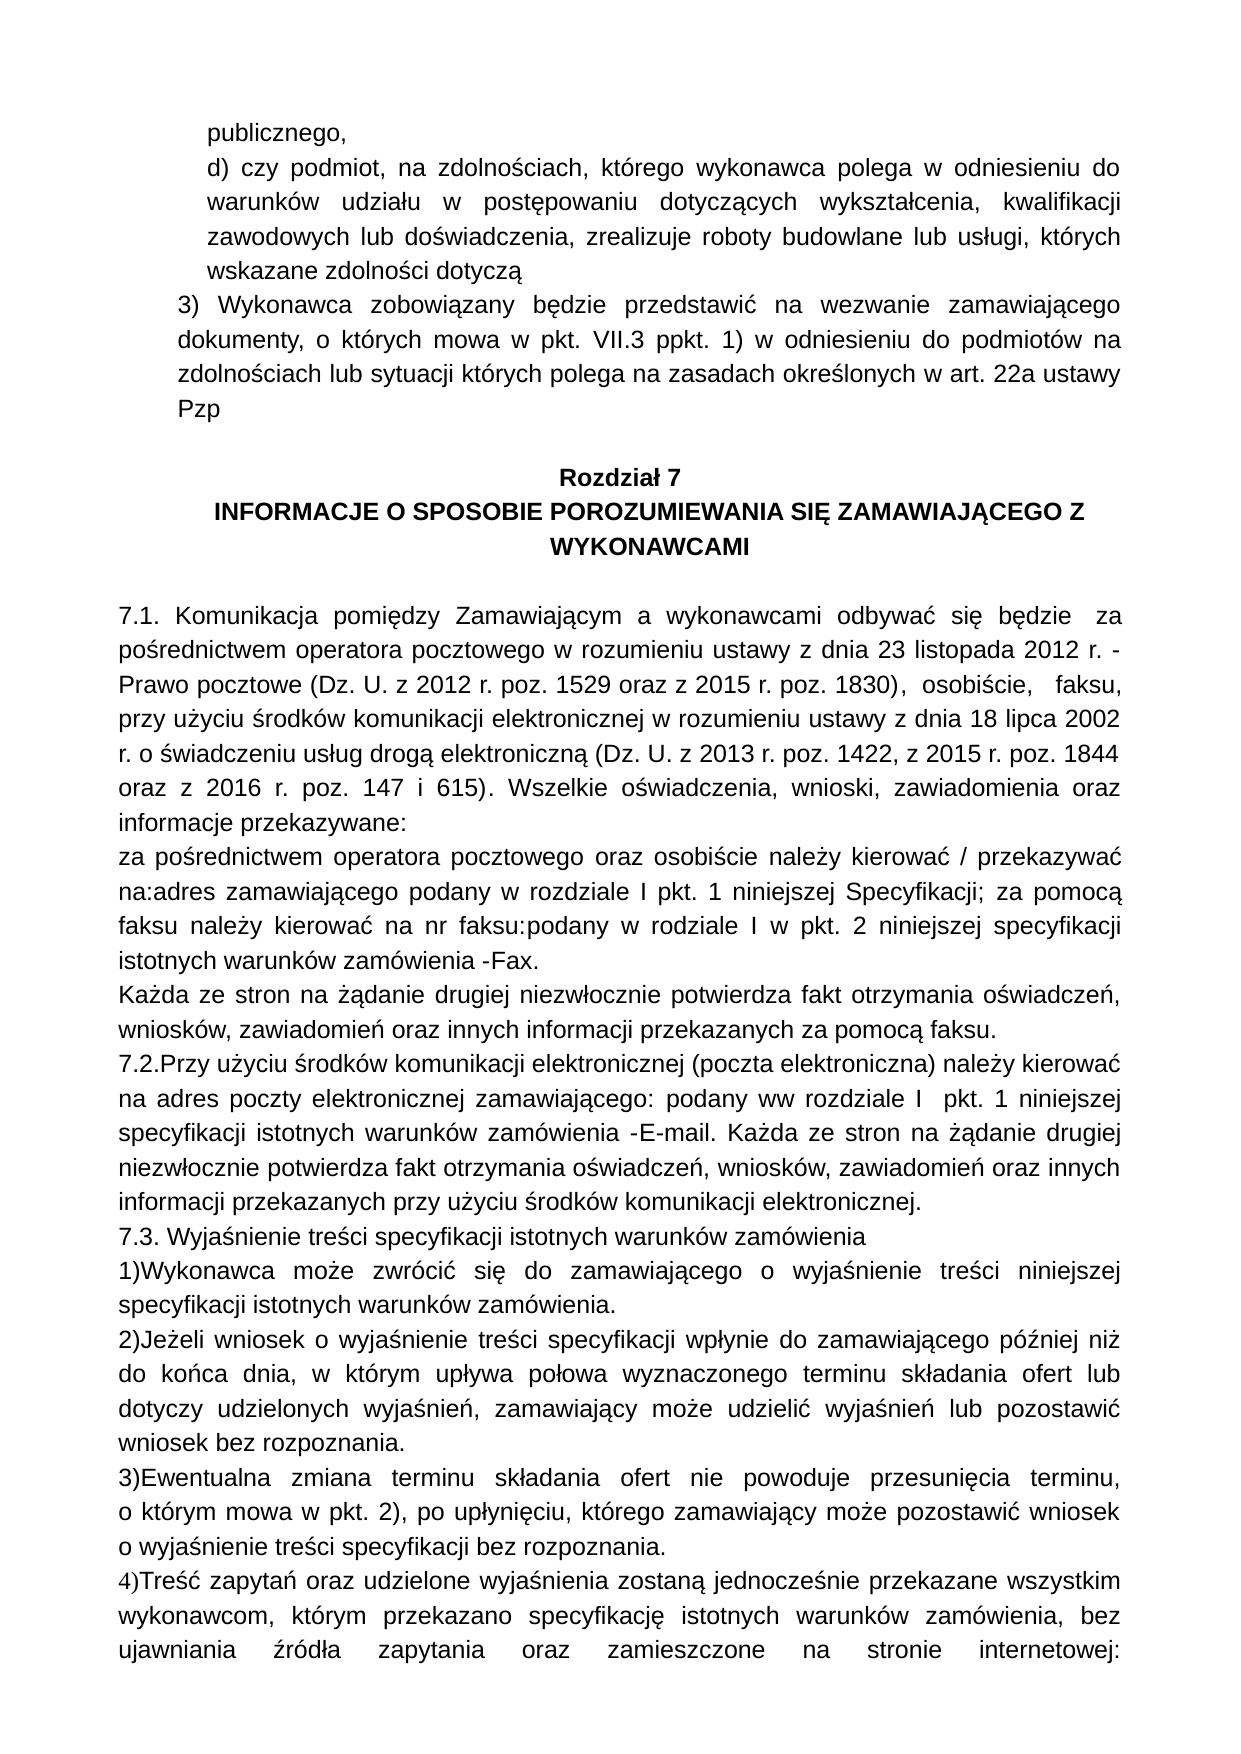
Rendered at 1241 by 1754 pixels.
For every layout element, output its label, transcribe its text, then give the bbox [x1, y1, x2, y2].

list Treść zapytań oraz udzielone wyjaśnienia zostaną jednocześnie przekazane wszystkim wykonawcom, którym przekazano specyfikację istotnych warunków zamówienia, bez ujawniania źródła zapytania oraz zamieszczone na stronie internetowej: [118, 1566, 1122, 1664]
text Każda ze stron na żądanie drugiej niezwłocznie potwierdza fakt otrzymania oświadczeń, wniosków, zawiadomień oraz innych informacji przekazanych za pomocą faksu. [118, 980, 1122, 1043]
text d) czy podmiot, na zdolnościach, którego wykonawca polega w odniesieniu do warunków udziału w postępowaniu dotyczących wykształcenia, kwalifikacji zawodowych lub doświadczenia, zrealizuje roboty budowlane lub usługi, których wskazane zdolności dotyczą [207, 153, 1122, 285]
text INFORMACJE O SPOSOBIE POROZUMIEWANIA SIĘ ZAMAWIAJĄCEGO Z WYKONAWCAMI [177, 497, 1122, 561]
text za pośrednictwem operatora pocztowego oraz osobiście należy kierować / przekazywać na:adres zamawiającego podany w rozdziale I pkt. 1 niniejszej Specyfikacji; za pomocą faksu należy kierować na nr faksu:podany w rodziale I w pkt. 2 niniejszej specyfikacji istotnych warunków zamówienia -Fax. [118, 842, 1122, 974]
list Jeżeli wniosek o wyjaśnienie treści specyfikacji wpłynie do zamawiającego później niż do końca dnia, w którym upływa połowa wyznaczonego terminu składania ofert lub dotyczy udzielonych wyjaśnień, zamawiający może udzielić wyjaśnień lub pozostawić wniosek bez rozpoznania. [118, 1325, 1122, 1457]
list Ewentualna zmiana terminu składania ofert nie powoduje przesunięcia terminu, o którym mowa w pkt. 2), po upłynięciu, którego zamawiający może pozostawić wniosek o wyjaśnienie treści specyfikacji bez rozpoznania. [118, 1463, 1122, 1561]
text 7.1. Komunikacja pomiędzy Zamawiającym a wykonawcami odbywać się będzie za pośrednictwem operatora pocztowego w rozumieniu ustawy z dnia 23 listopada 2012 r. - Prawo pocztowe (Dz. U. z 2012 r. poz. 1529 oraz z 2015 r. poz. 1830), osobiście, faksu, przy użyciu środków komunikacji elektronicznej w rozumieniu ustawy z dnia 18 lipca 2002 r. o świadczeniu usług drogą elektroniczną (Dz. U. z 2013 r. poz. 1422, z 2015 r. poz. 1844 oraz z 2016 r. poz. 147 i 615). Wszelkie oświadczenia, wnioski, zawiadomienia oraz informacje przekazywane: [118, 601, 1122, 836]
list Wykonawca może zwrócić się do zamawiającego o wyjaśnienie treści niniejszej specyfikacji istotnych warunków zamówienia. [118, 1256, 1122, 1319]
text 7.3. Wyjaśnienie treści specyfikacji istotnych warunków zamówienia [118, 1221, 1122, 1250]
text 7.2.Przy użyciu środków komunikacji elektronicznej (poczta elektroniczna) należy kierować na adres poczty elektronicznej zamawiającego: podany ww rozdziale I pkt. 1 niniejszej specyfikacji istotnych warunków zamówienia -E-mail. Każda ze stron na żądanie drugiej niezwłocznie potwierdza fakt otrzymania oświadczeń, wniosków, zawiadomień oraz innych informacji przekazanych przy użyciu środków komunikacji elektronicznej. [118, 1049, 1122, 1216]
text publicznego, [207, 118, 1122, 147]
text 3) Wykonawca zobowiązany będzie przedstawić na wezwanie zamawiającego dokumenty, o których mowa w pkt. VII.3 ppkt. 1) w odniesieniu do podmiotów na zdolnościach lub sytuacji których polega na zasadach określonych w art. 22a ustawy Pzp [177, 291, 1122, 423]
text Rozdział 7 [118, 463, 1122, 492]
